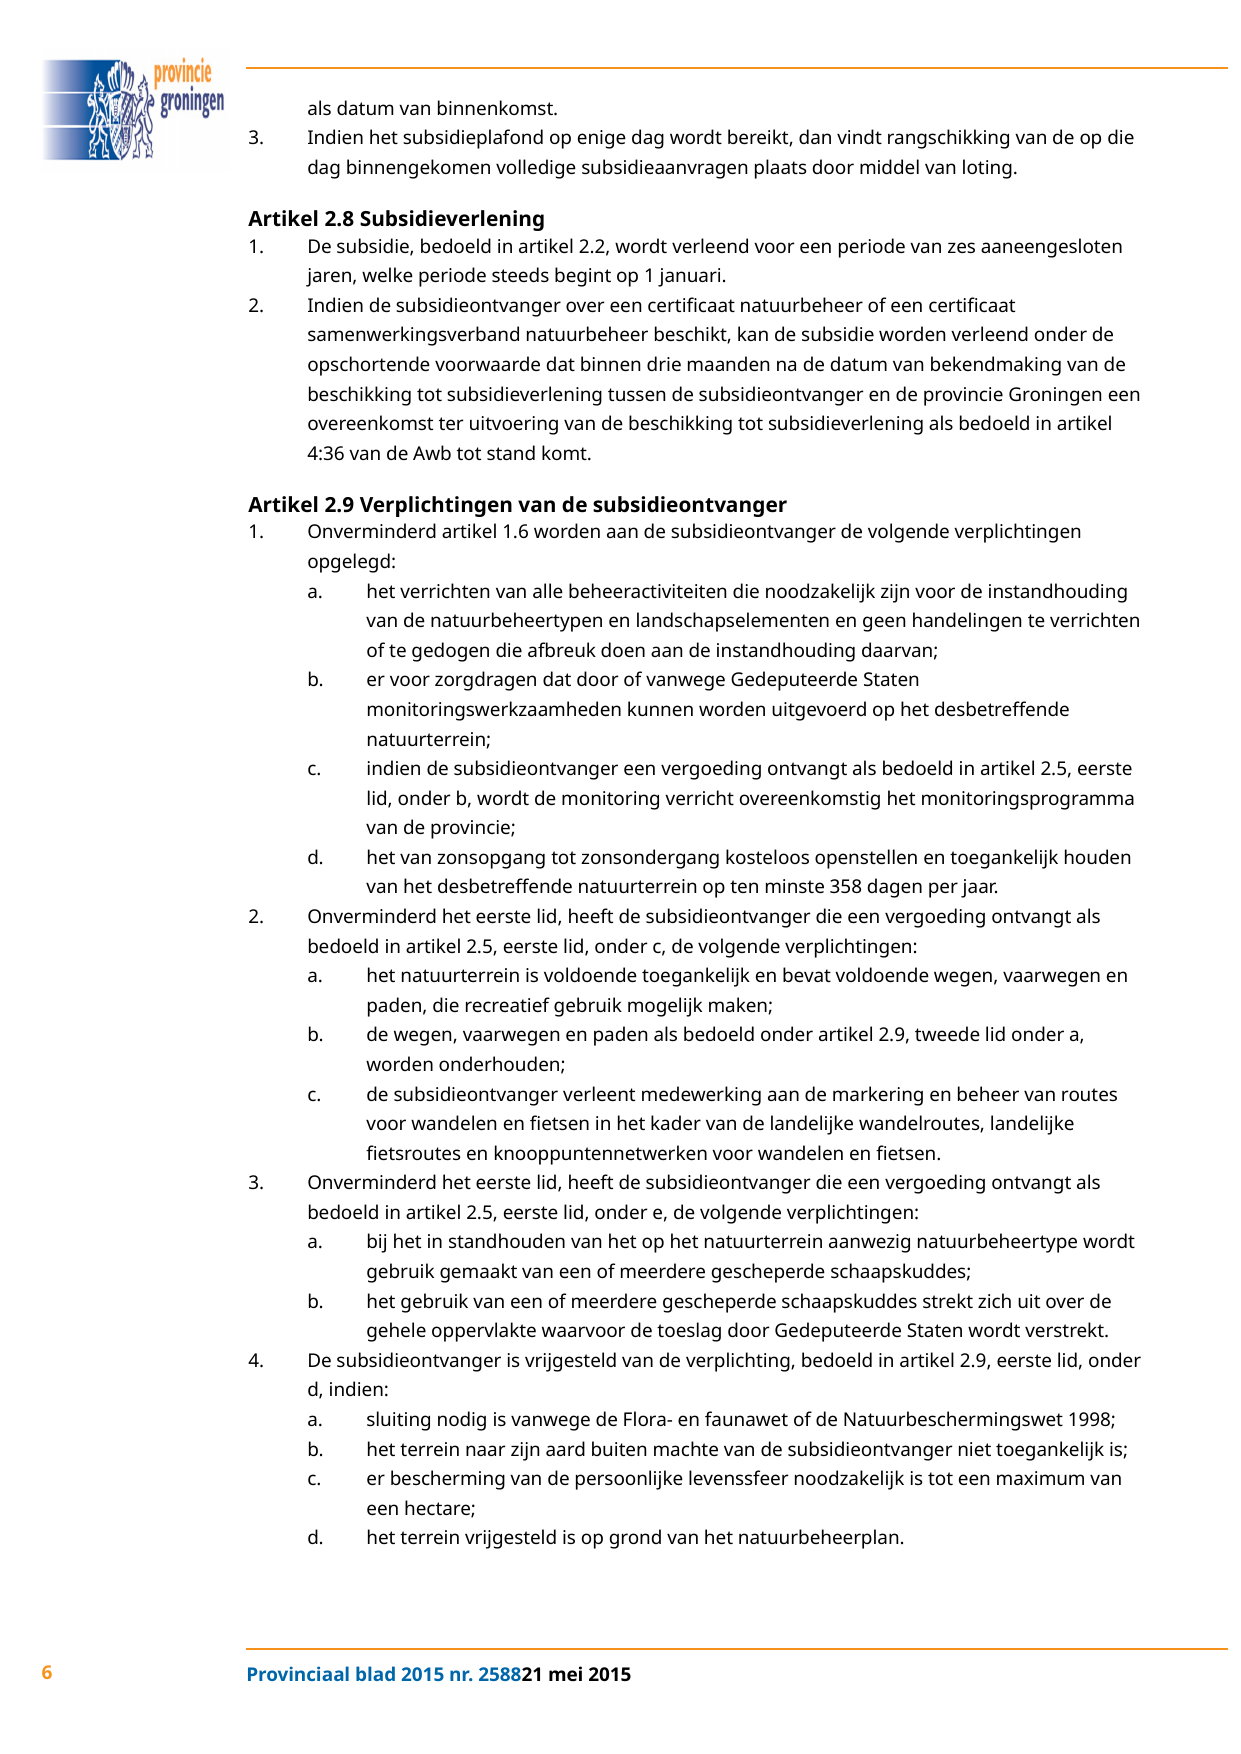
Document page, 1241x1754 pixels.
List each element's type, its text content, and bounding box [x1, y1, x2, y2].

list het verrichten van alle beheeractiviteiten die noodzakelijk zijn voor de instandhouding van de natuurbeheertypen en landschapselementen en geen handelingen te verrichten of te gedogen die afbreuk doen aan de instandhouding daarvan; [307, 578, 1152, 663]
list Onverminderd het eerste lid, heeft de subsidieontvanger die een vergoeding ontvangt als bedoeld in artikel 2.5, eerste lid, onder c, de volgende verplichtingen: [248, 903, 1152, 959]
list er bescherming van de persoonlijke levenssfeer noodzakelijk is tot een maximum van een hectare; [307, 1465, 1152, 1521]
list Onverminderd artikel 1.6 worden aan de subsidieontvanger de volgende verplichtingen opgelegd: [248, 519, 1152, 574]
list Onverminderd het eerste lid, heeft de subsidieontvanger die een vergoeding ontvangt als bedoeld in artikel 2.5, eerste lid, onder e, de volgende verplichtingen: [248, 1169, 1152, 1225]
text Artikel 2.8 Subsidieverlening [248, 204, 1152, 233]
list als datum van binnenkomst. [248, 95, 1152, 121]
list de subsidieontvanger verleent medewerking aan de markering en beheer van routes voor wandelen en fietsen in het kader van de landelijke wandelroutes, landelijke fietsroutes en knooppuntennetwerken voor wandelen en fietsen. [307, 1081, 1152, 1166]
list er voor zorgdragen dat door of vanwege Gedeputeerde Staten monitoringswerkzaamheden kunnen worden uitgevoerd op het desbetreffende natuurterrein; [307, 667, 1152, 752]
list indien de subsidieontvanger een vergoeding ontvangt als bedoeld in artikel 2.5, eerste lid, onder b, wordt de monitoring verricht overeenkomstig het monitoringsprogramma van de provincie; [307, 755, 1152, 840]
list Indien het subsidieplafond op enige dag wordt bereikt, dan vindt rangschikking van de op die dag binnengekomen volledige subsidieaanvragen plaats door middel van loting. [248, 124, 1152, 180]
list de wegen, vaarwegen en paden als bedoeld onder artikel 2.9, tweede lid onder a, worden onderhouden; [307, 1022, 1152, 1077]
list het terrein vrijgesteld is op grond van het natuurbeheerplan. [307, 1524, 1152, 1550]
list De subsidie, bedoeld in artikel 2.2, wordt verleend voor een periode van zes aaneengesloten jaren, welke periode steeds begint op 1 januari. [248, 233, 1152, 288]
list bij het in standhouden van het op het natuurterrein aanwezig natuurbeheertype wordt gebruik gemaakt van een of meerdere gescheperde schaapskuddes; [307, 1229, 1152, 1284]
list Indien de subsidieontvanger over een certificaat natuurbeheer of een certificaat samenwerkingsverband natuurbeheer beschikt, kan de subsidie worden verleend onder de opschortende voorwaarde dat binnen drie maanden na de datum van bekendmaking van de beschikking tot subsidieverlening tussen de subsidieontvanger en de provincie Groningen een overeenkomst ter uitvoering van de beschikking tot subsidieverlening als bedoeld in artikel 4:36 van de Awb tot stand komt. [248, 292, 1152, 466]
list het natuurterrein is voldoende toegankelijk en bevat voldoende wegen, vaarwegen en paden, die recreatief gebruik mogelijk maken; [307, 962, 1152, 1018]
list sluiting nodig is vanwege de Flora- en faunawet of de Natuurbeschermingswet 1998; [307, 1406, 1152, 1432]
list het van zonsopgang tot zonsondergang kosteloos openstellen en toegankelijk houden van het desbetreffende natuurterrein op ten minste 358 dagen per jaar. [307, 844, 1152, 899]
list het terrein naar zijn aard buiten machte van de subsidieontvanger niet toegankelijk is; [307, 1436, 1152, 1462]
list De subsidieontvanger is vrijgesteld van de verplichting, bedoeld in artikel 2.9, eerste lid, onder d, indien: [248, 1347, 1152, 1402]
picture [41, 47, 231, 172]
list het gebruik van een of meerdere gescheperde schaapskuddes strekt zich uit over de gehele oppervlakte waarvoor de toeslag door Gedeputeerde Staten wordt verstrekt. [307, 1288, 1152, 1343]
text Artikel 2.9 Verplichtingen van de subsidieontvanger [248, 490, 1152, 519]
